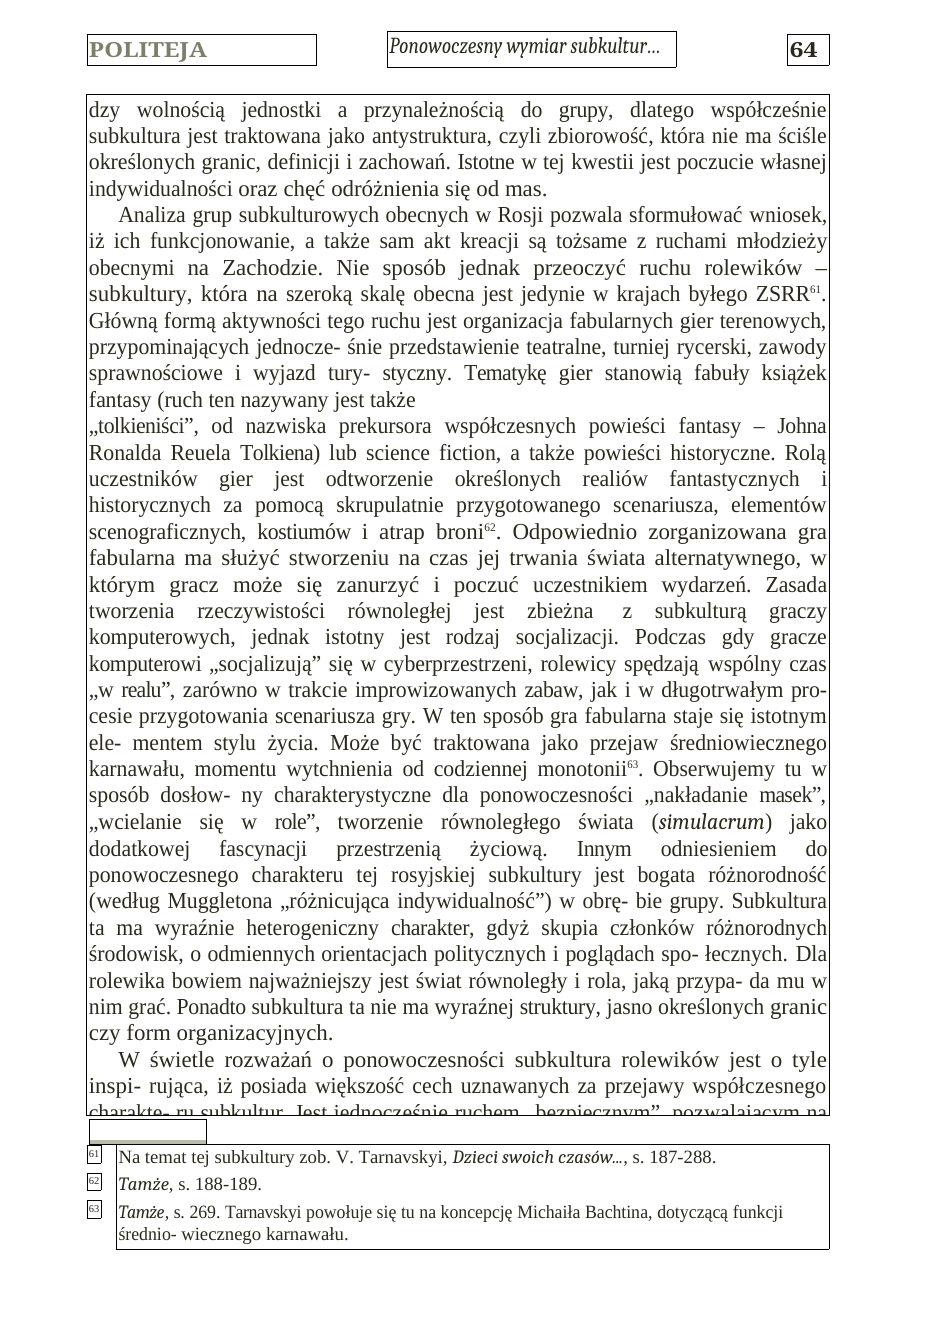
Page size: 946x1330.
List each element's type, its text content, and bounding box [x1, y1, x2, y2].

text 62 [89, 1175, 101, 1187]
text Tamże, s. 188-189. [118, 1173, 829, 1196]
text 641 [789, 35, 829, 65]
text W świetle rozważań o ponowoczesności subkultura rolewików jest o tyle inspi- rująca, iż posiada większość cech uznawanych za przejawy współczesnego charakte- ru subkultur. Jest jednocześnie ruchem „bezpiecznym”, pozwalającym na rozwój wy- obraźni poprzez przenoszenie się do równoległego świata, w którym każdy może być, kim zechce, zgodnie z własną tożsamością: w grze istnieje zapotrzebowanie na zdol- [89, 1046, 827, 1115]
text Na temat tej subkultury zob. V. Tarnavskyi, Dzieci swoich czasów..., s. 187-288. [118, 1146, 829, 1168]
text Tamże, s. 269. Tarnavskyi powołuje się tu na koncepcję Michaiła Bachtina, dotyczącą funkcji średnio- wiecznego karnawału. [118, 1201, 829, 1245]
text dzy wolnością jednostki a przynależnością do grupy, dlatego współcześnie subkultura jest traktowana jako antystruktura, czyli zbiorowość, która nie ma ściśle określonych granic, definicji i zachowań. Istotne w tej kwestii jest poczucie własnej indywidualności oraz chęć odróżnienia się od mas. [89, 96, 827, 201]
text Ponowoczesny wymiar subkultur… [389, 33, 676, 60]
text Analiza grup subkulturowych obecnych w Rosji pozwala sformułować wniosek, iż ich funkcjonowanie, a także sam akt kreacji są tożsame z ruchami młodzieży obecnymi na Zachodzie. Nie sposób jednak przeoczyć ruchu rolewików – subkultury, która na szeroką skalę obecna jest jedynie w krajach byłego ZSRR61. Główną formą aktywności tego ruchu jest organizacja fabularnych gier terenowych, przypominających jednocze- śnie przedstawienie teatralne, turniej rycerski, zawody sprawnościowe i wyjazd tury- styczny. Tematykę gier stanowią fabuły książek fantasy (ruch ten nazywany jest także [89, 201, 827, 412]
text 61 [89, 1147, 101, 1159]
text POLITEJA 4(26)/2013 [89, 35, 316, 65]
text 63 [89, 1203, 101, 1214]
text „tolkieniści”, od nazwiska prekursora współczesnych powieści fantasy – Johna Ronalda Reuela Tolkiena) lub science fiction, a także powieści historyczne. Rolą uczestników gier jest odtworzenie określonych realiów fantastycznych i historycznych za pomocą skrupulatnie przygotowanego scenariusza, elementów scenograficznych, kostiumów i atrap broni62. Odpowiednio zorganizowana gra fabularna ma służyć stworzeniu na czas jej trwania świata alternatywnego, w którym gracz może się zanurzyć i poczuć uczestnikiem wydarzeń. Zasada tworzenia rzeczywistości równoległej jest zbieżna z subkulturą graczy komputerowych, jednak istotny jest rodzaj socjalizacji. Podczas gdy gracze komputerowi „socjalizują” się w cyberprzestrzeni, rolewicy spędzają wspólny czas „w realu”, zarówno w trakcie improwizowanych zabaw, jak i w długotrwałym pro- cesie przygotowania scenariusza gry. W ten sposób gra fabularna staje się istotnym ele- mentem stylu życia. Może być traktowana jako przejaw średniowiecznego karnawału, momentu wytchnienia od codziennej monotonii63. Obserwujemy tu w sposób dosłow- ny charakterystyczne dla ponowoczesności „nakładanie masek”, „wcielanie się w role”, tworzenie równoległego świata (simulacrum) jako dodatkowej fascynacji przestrzenią życiową. Innym odniesieniem do ponowoczesnego charakteru tej rosyjskiej subkultury jest bogata różnorodność (według Muggletona „różnicująca indywidualność”) w obrę- bie grupy. Subkultura ta ma wyraźnie heterogeniczny charakter, gdyż skupia członków różnorodnych środowisk, o odmiennych orientacjach politycznych i poglądach spo- łecznych. Dla rolewika bowiem najważniejszy jest świat równoległy i rola, jaką przypa- da mu w nim grać. Ponadto subkultura ta nie ma wyraźnej struktury, jasno określonych granic czy form organizacyjnych. [89, 412, 827, 1046]
